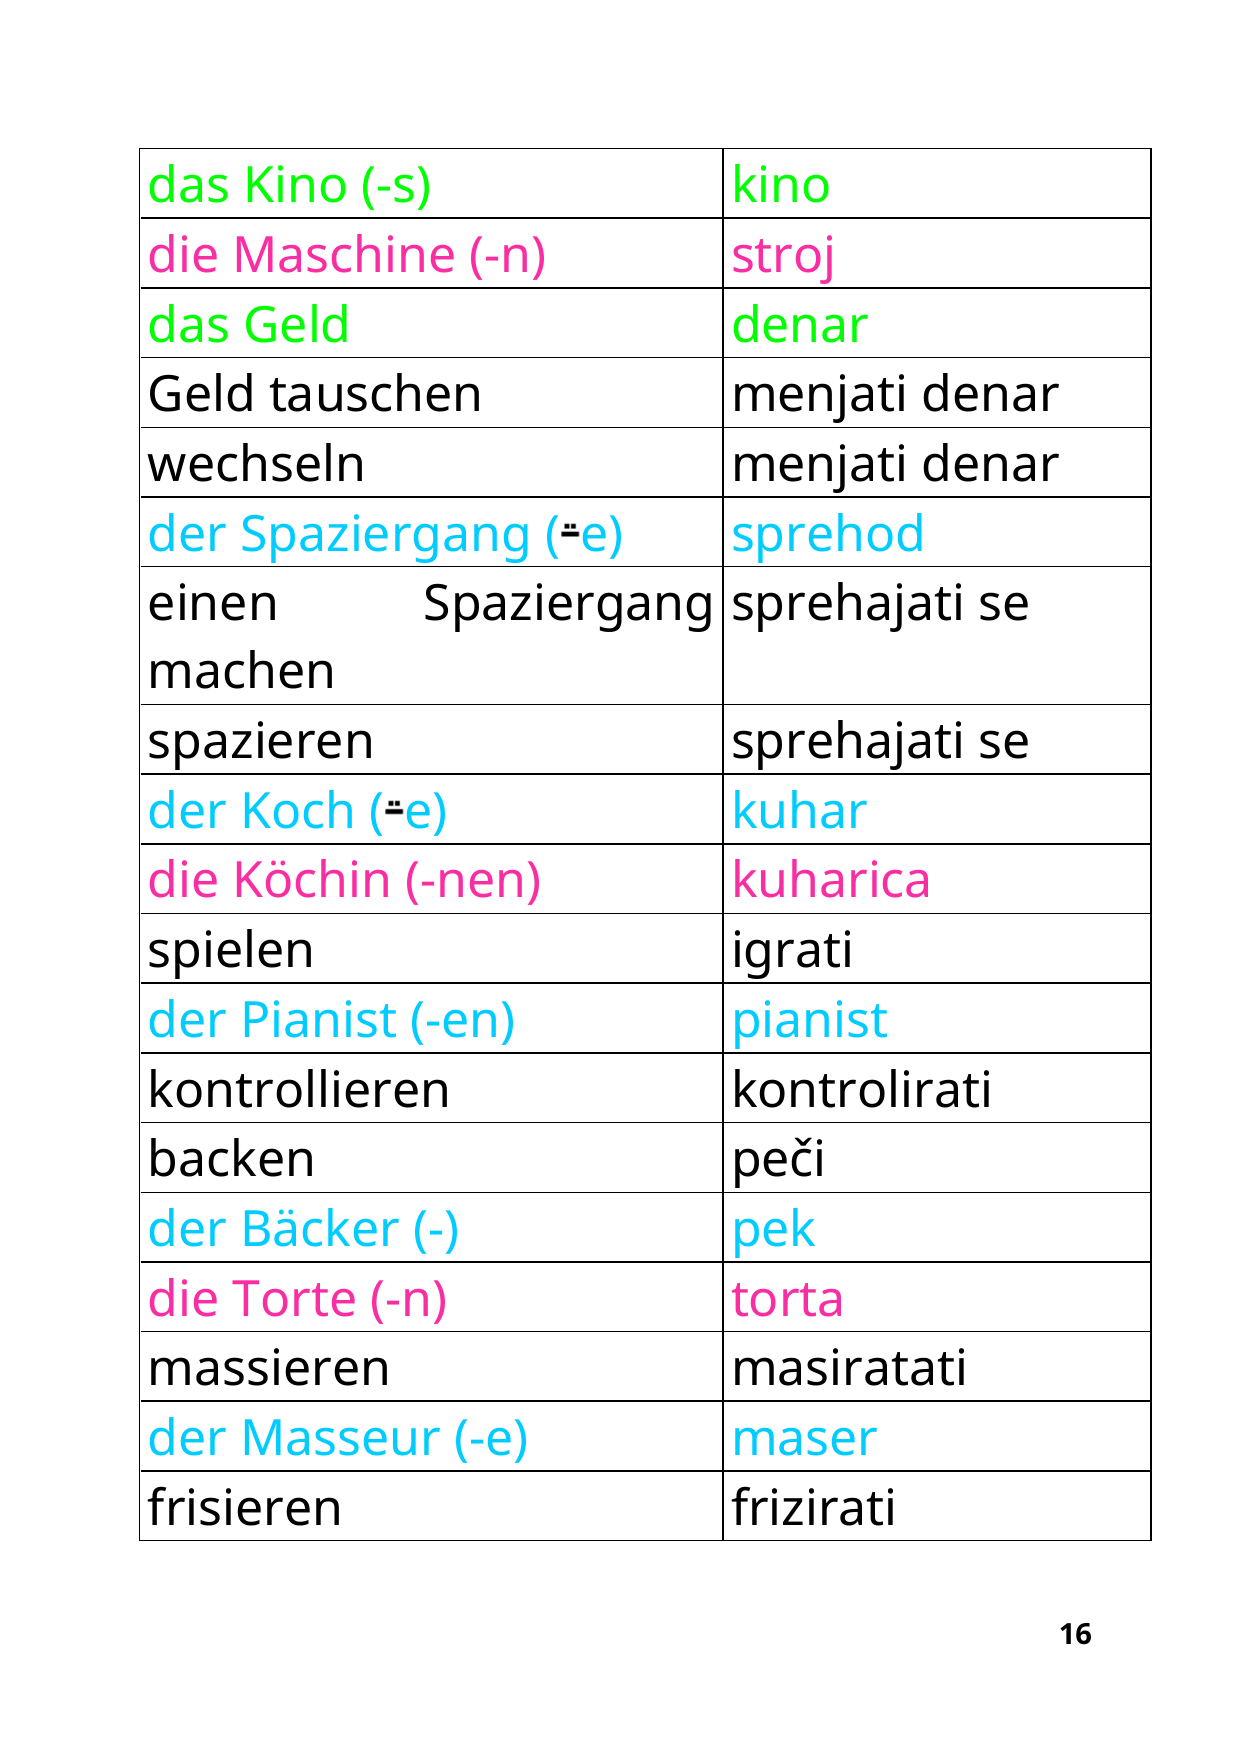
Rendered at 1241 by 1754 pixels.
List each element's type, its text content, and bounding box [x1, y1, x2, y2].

table_cell frisieren [140, 1471, 722, 1540]
table_cell [1152, 704, 1210, 773]
table_cell [1152, 913, 1210, 982]
table_cell pek [724, 1193, 1150, 1261]
table_cell [1152, 566, 1210, 703]
table_cell kuhar [724, 775, 1150, 843]
table_cell menjati denar [724, 428, 1150, 496]
table_cell [1152, 1400, 1210, 1470]
table_cell die Maschine (-n) [140, 218, 722, 287]
table_cell der Spaziergang (e) [140, 497, 722, 566]
table_cell torta [724, 1263, 1150, 1331]
table_cell [1152, 357, 1210, 426]
table_cell backen [140, 1123, 722, 1191]
table_cell kuharica [724, 845, 1150, 913]
table_cell sprehod [724, 498, 1150, 566]
table_cell die Torte (-n) [140, 1262, 722, 1331]
table_cell [1152, 1331, 1210, 1400]
table_cell der Masseur (-e) [140, 1401, 722, 1470]
table_cell [1152, 982, 1210, 1052]
table_cell das Kino (-s) [140, 149, 722, 217]
table_cell die Köchin (-nen) [140, 844, 722, 913]
table_cell der Pianist (-en) [140, 983, 722, 1052]
table_cell [1152, 843, 1210, 913]
table_cell [1152, 148, 1210, 217]
table_cell sprehajati se [724, 567, 1150, 703]
table_cell masiratati [724, 1332, 1150, 1400]
table_cell kino [724, 149, 1150, 217]
table_cell spazieren [140, 705, 722, 773]
table_cell frizirati [724, 1472, 1150, 1540]
table_cell massieren [140, 1332, 722, 1400]
table_cell der Bäcker (-) [140, 1193, 722, 1261]
table_cell [1152, 217, 1210, 287]
table_cell Geld tauschen [140, 358, 722, 426]
table_cell wechseln [140, 428, 722, 496]
table_cell kontrolirati [724, 1054, 1150, 1122]
table_cell der Koch (e) [140, 774, 722, 843]
table_cell [1152, 287, 1210, 357]
table_cell [1152, 1052, 1210, 1122]
table_cell sprehajati se [724, 705, 1150, 773]
table_cell [1152, 1261, 1210, 1331]
table_cell das Geld [140, 288, 722, 357]
table_cell [1152, 1191, 1210, 1261]
table_cell igrati [724, 914, 1150, 982]
table_cell einen Spaziergang machen [140, 567, 722, 703]
table_cell denar [724, 289, 1150, 357]
table_cell [1152, 1470, 1210, 1540]
table_cell stroj [724, 219, 1150, 287]
table_cell spielen [140, 914, 722, 982]
table_cell [1152, 1122, 1210, 1191]
table_cell kontrollieren [140, 1053, 722, 1122]
table_cell peči [724, 1123, 1150, 1191]
table_cell pianist [724, 984, 1150, 1052]
table_cell menjati denar [724, 358, 1150, 426]
table_cell maser [724, 1402, 1150, 1470]
table_cell [1152, 496, 1210, 566]
table_cell [1152, 426, 1210, 496]
table_cell [1152, 773, 1210, 843]
